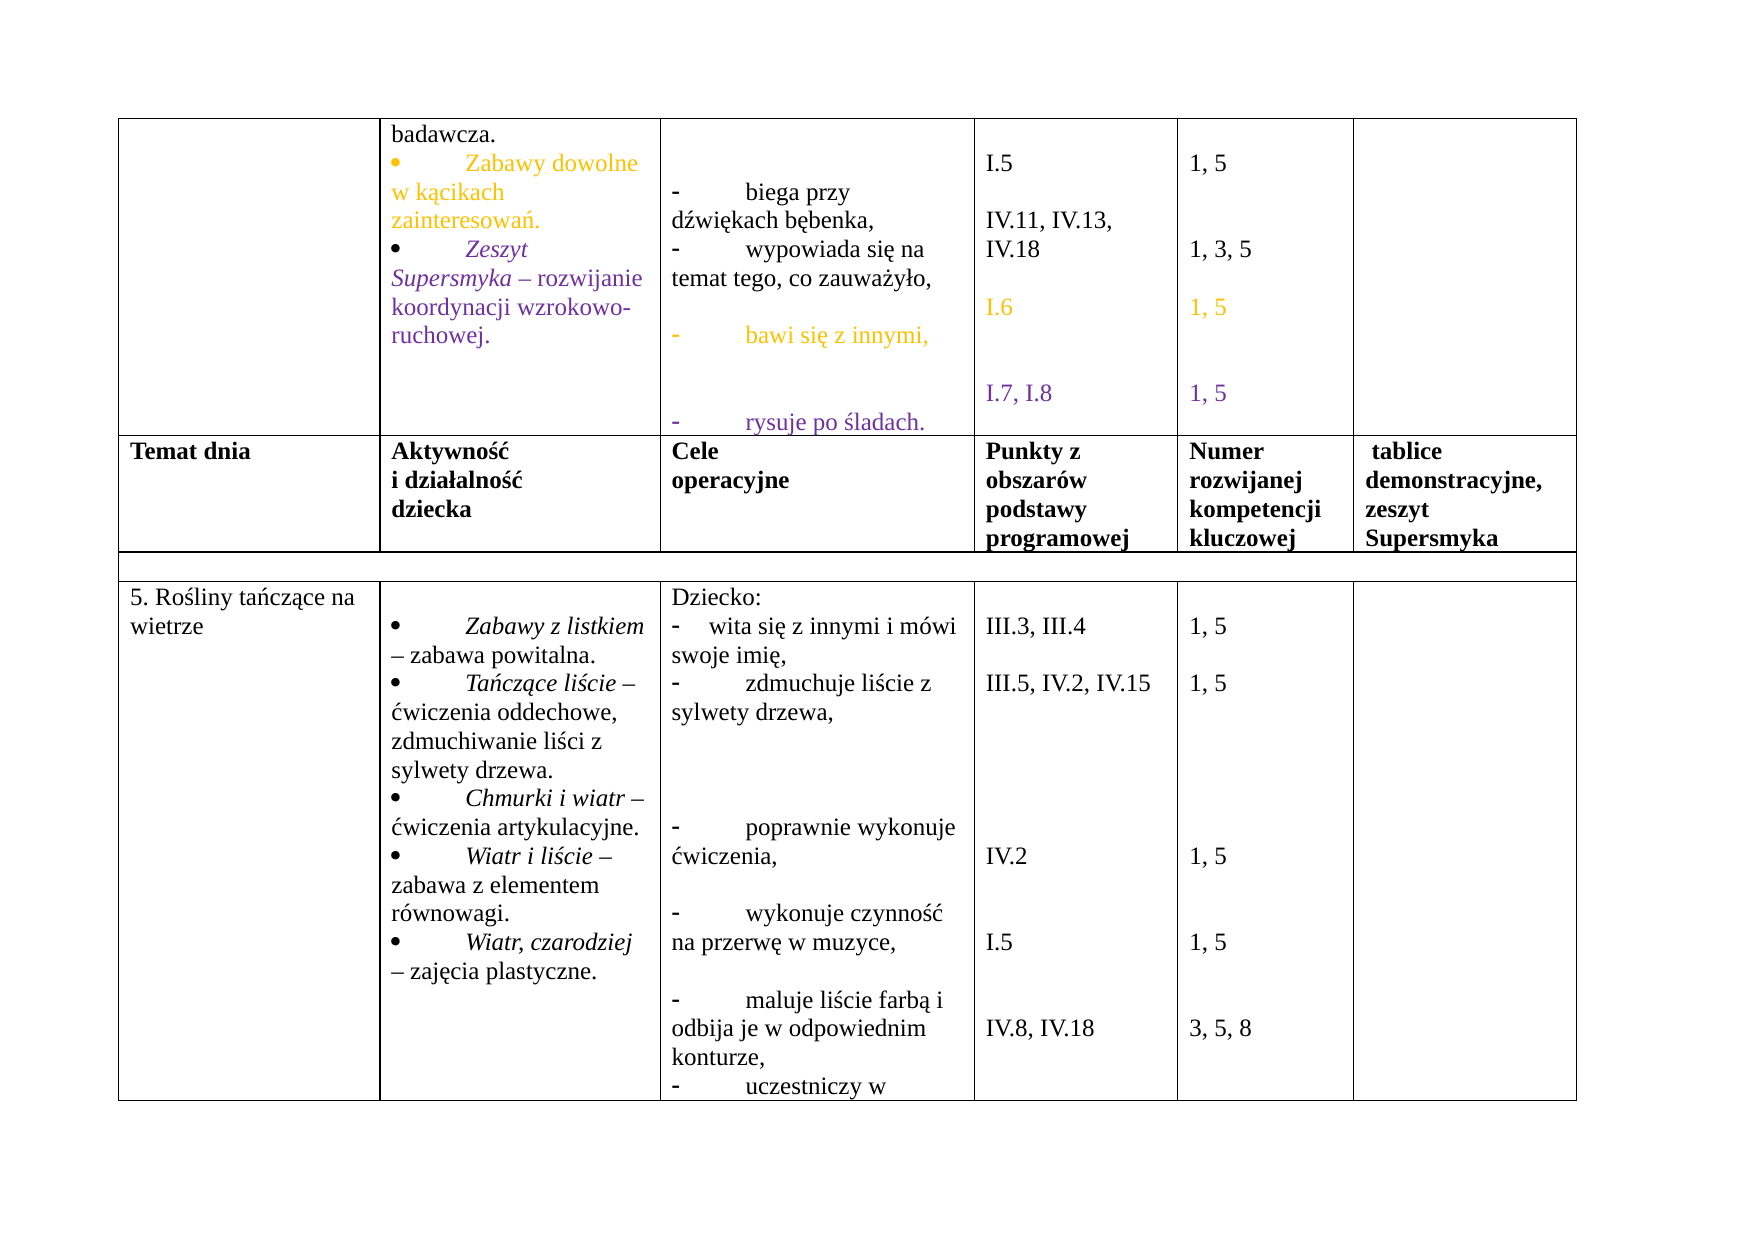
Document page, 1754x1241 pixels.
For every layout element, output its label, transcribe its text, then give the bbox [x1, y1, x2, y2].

table_cell 5. Rośliny tańczące na wietrze [119, 582, 379, 1100]
table_cell Cele operacyjne [661, 436, 974, 551]
table_cell Zabawy z listkiem – zabawa powitalna. Tańczące liście – ćwiczenia oddechowe, zdmuchiwanie liści z sylwety drzewa. Chmurki i wiatr – ćwiczenia artykulacyjne. Wiatr i liście – zabawa z elementem równowagi. Wiatr, czarodziej – zajęcia plastyczne. Wirujące liście – zabawa ruchowa. Zabawy na świeżym powietrzu: gromadzenie dostępnych w ogrodzie małych patyków, wykorzystanie ich w czasie zabawy; Latające talerze – zabawa z elementem rzutu. Utrwalenie materiału muzycznego z całego tygodnia. Wiatr i piłka – zabawa z elementem celowania. Psotny wiatr – odnajdywanie w sali ukrytego parasola, zabawa Ciepło – zimno. Ewaluacja działań realizowanych w bieżącym tygodniu. [381, 582, 660, 1100]
table_cell Punkty z obszarów podstawy programowej [975, 436, 1177, 551]
table_cell tablice demonstracyjne, zeszyt Supersmyka [1354, 436, 1576, 551]
table_cell [1354, 582, 1576, 1100]
table_cell Dziecko: wita się z innymi i mówi swoje imię, zdmuchuje liście z sylwety drzewa, poprawnie wykonuje ćwiczenia, wykonuje czynność na przerwę w muzyce, maluje liście farbą i odbija je w odpowiednim konturze, uczestniczy w [661, 582, 974, 1100]
table_cell [1354, 119, 1576, 435]
table_cell Zabawy z listkiem – zabawa powitalna. Co to jest wiatr? – samodzielne eksperymentowanie, wywoływanie i naśladowanie dźwięków wydawanych przez wiatr. Kałuże i kropelki – zabawa orientacyjno-porządkowa. Ćwiczenia oddechowe – przenoszenie sylwet kropel deszczu na kartkę. Pomaganie w odnalezieniu czapki lub kapelusza. Prowadzenie linii od nakryć głowy do postaci. Kolorowanie rysunków. Zestaw ćwiczeń ruchowych nr 4. Zabawy na świeżym powietrzu: Skąd wieje wiatr – doświadczenia z wiatrem; Zabawny wiatr – zabawa bieżna. Powtórzenie zabaw z piosenką Wietrzyk psotnik. Przyjemny wiatr – instrumentacja piosenki. Psotny wiatr – zabawa bieżna. Doświadczenia z wiatrem – zabawa badawcza. Zabawy dowolne w kącikach zainteresowań. Zeszyt Supersmyka – rozwijanie koordynacji wzrokowo-ruchowej. [381, 119, 660, 435]
table_cell [119, 119, 379, 435]
table_cell III.3, III.4 III.5, IV.2, IV.15 IV.2 I.5 IV.8, IV.18 [975, 582, 1177, 1100]
table_cell Aktywność i działalność dziecka [381, 436, 660, 551]
table_cell 1, 5 1, 3, 5 1, 5 1, 5 [1178, 119, 1353, 435]
table_cell I.5 IV.11, IV.13, IV.18 I.6 I.7, I.8 [975, 119, 1177, 435]
table_cell Numer rozwijanej kompetencji kluczowej [1178, 436, 1353, 551]
table_cell 1, 5 1, 5 1, 5 1, 5 3, 5, 8 [1178, 582, 1353, 1100]
table_cell [119, 553, 1576, 581]
table_cell Temat dnia [119, 436, 379, 551]
table_cell Dziecko: wita się z innymi i mówi swoje imię, pociera kartką o kartkę, wywołując dźwięk wiatru, reaguje na przerwę w muzyce, przenosi sylwety kropli deszczu za pomocą słomek, prowadzi linie od nakryć głowy do postaci, aktywnie uczestniczy w ćwiczeniach ruchowych, wykonuje ćwiczenia zgodnie z instrukcją, wyciąga wnioski z obserwacji, rytmicznie porusza się przy muzyce, gra na instrumencie, biega przy dźwiękach bębenka, wypowiada się na temat tego, co zauważyło, bawi się z innymi, rysuje po śladach. [661, 119, 974, 435]
